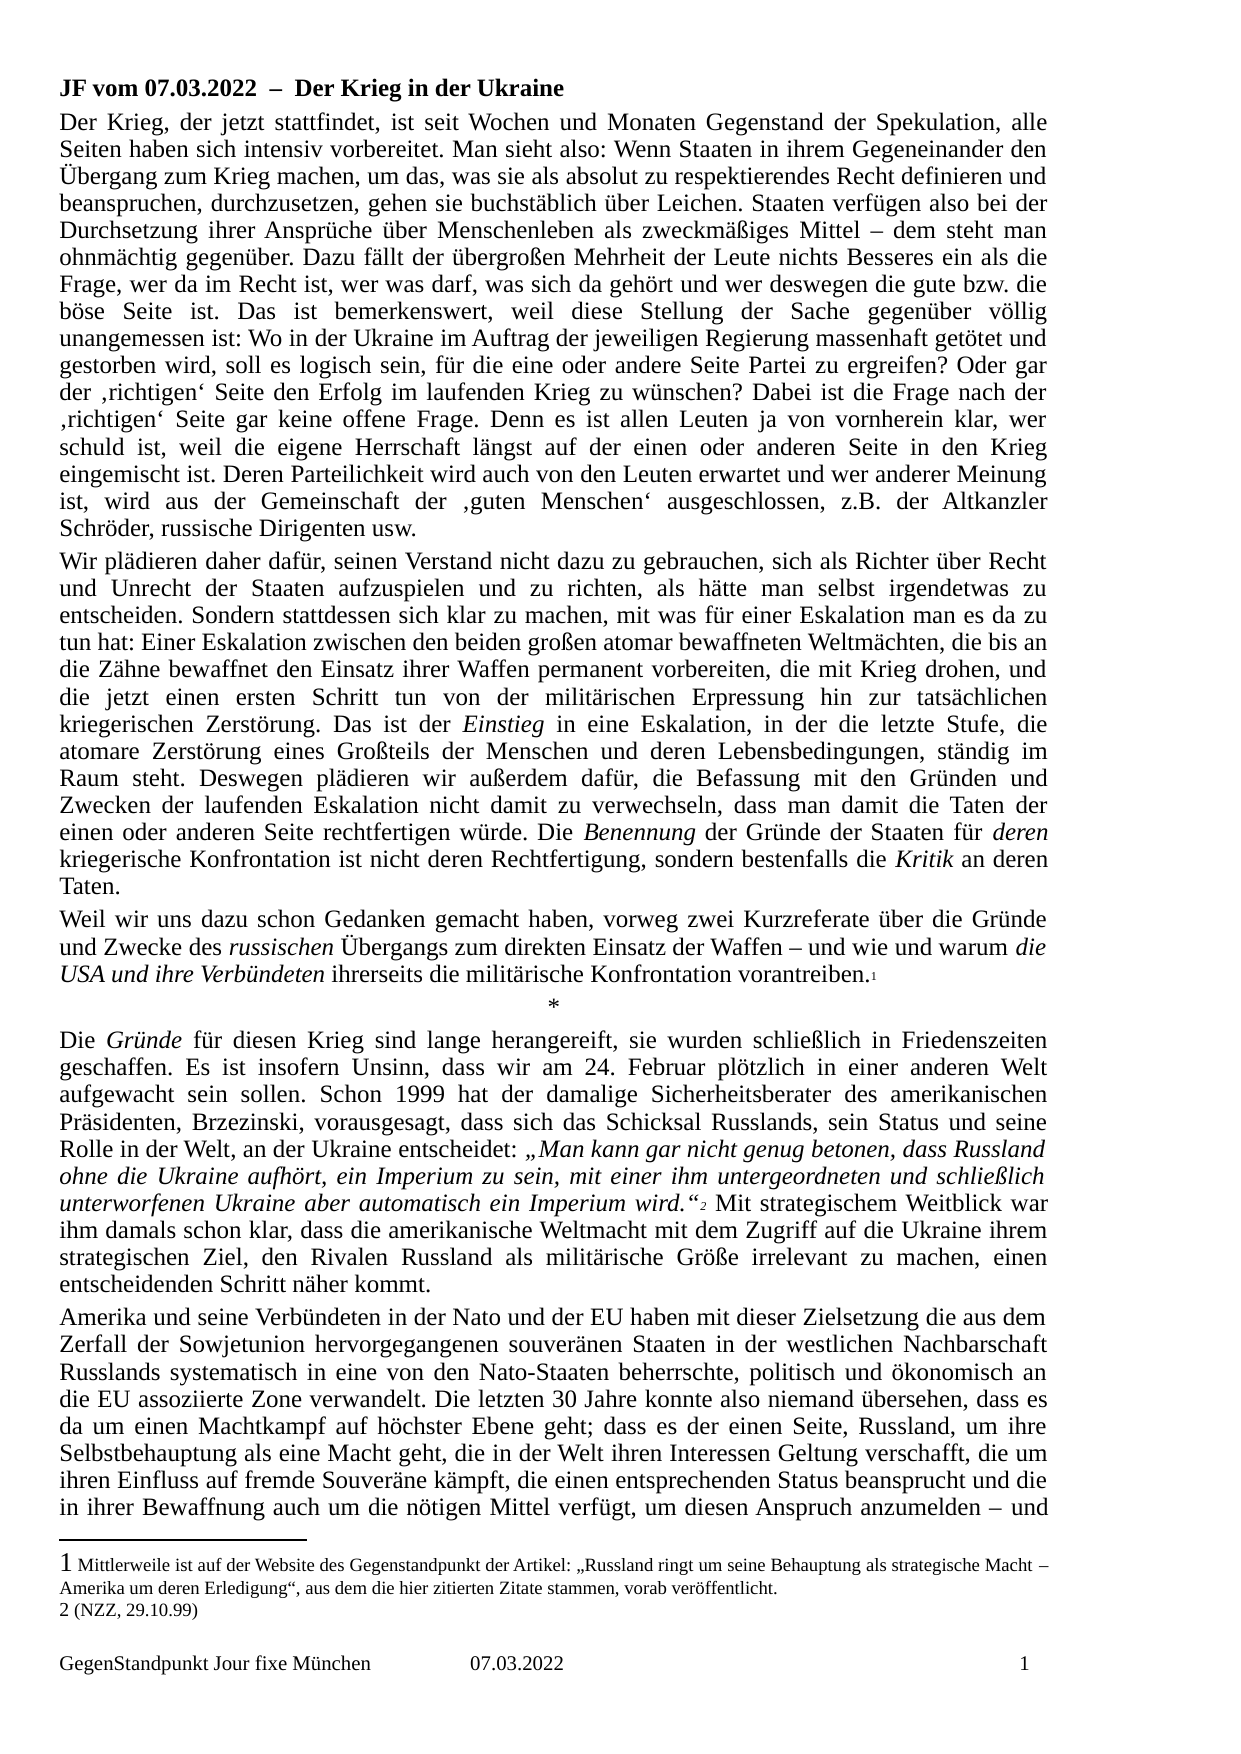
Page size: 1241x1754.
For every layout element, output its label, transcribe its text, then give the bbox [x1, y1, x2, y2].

text (NZZ, 29.10.99) [59, 1598, 1048, 1621]
text * [59, 994, 1048, 1021]
text Die Gründe für diesen Krieg sind lange herangereift, sie wurden schließlich in Friedenszeiten geschaffen. Es ist insofern Unsinn, dass wir am 24. Februar plötzlich in einer anderen Welt aufgewacht sein sollen. Schon 1999 hat der damalige Sicherheitsberater des amerikanischen Präsidenten, Brzezinski, vorausgesagt, dass sich das Schicksal Russlands, sein Status und seine Rolle in der Welt, an der Ukraine entscheidet: „Man kann gar nicht genug betonen, dass Russland ohne die Ukraine aufhört, ein Imperium zu sein, mit einer ihm untergeordneten und schließlich unterworfenen Ukraine aber automatisch ein Imperium wird.“ Mit strategischem Weitblick war ihm damals schon klar, dass die amerikanische Weltmacht mit dem Zugriff auf die Ukraine ihrem strategischen Ziel, den Rivalen Russland als militärische Größe irrelevant zu machen, einen entscheidenden Schritt näher kommt. [59, 1027, 1048, 1298]
text Weil wir uns dazu schon Gedanken gemacht haben, vorweg zwei Kurzreferate über die Gründe und Zwecke des russischen Übergangs zum direkten Einsatz der Waffen – und wie und warum die USA und ihre Verbündeten ihrerseits die militärische Konfrontation vorantreiben. [59, 906, 1048, 987]
text Wir plädieren daher dafür, seinen Verstand nicht dazu zu gebrauchen, sich als Richter über Recht und Unrecht der Staaten aufzuspielen und zu richten, als hätte man selbst irgendetwas zu entscheiden. Sondern stattdessen sich klar zu machen, mit was für einer Eskalation man es da zu tun hat: Einer Eskalation zwischen den beiden großen atomar bewaffneten Weltmächten, die bis an die Zähne bewaffnet den Einsatz ihrer Waffen permanent vorbereiten, die mit Krieg drohen, und die jetzt einen ersten Schritt tun von der militärischen Erpressung hin zur tatsächlichen kriegerischen Zerstörung. Das ist der Einstieg in eine Eskalation, in der die letzte Stufe, die atomare Zerstörung eines Großteils der Menschen und deren Lebensbedingungen, ständig im Raum steht. Deswegen plädieren wir außerdem dafür, die Befassung mit den Gründen und Zwecken der laufenden Eskalation nicht damit zu verwechseln, dass man damit die Taten der einen oder anderen Seite rechtfertigen würde. Die Benennung der Gründe der Staaten für deren kriegerische Konfrontation ist nicht deren Rechtfertigung, sondern bestenfalls die Kritik an deren Taten. [59, 548, 1048, 900]
text Amerika und seine Verbündeten in der Nato und der EU haben mit dieser Zielsetzung die aus dem Zerfall der Sowjetunion hervorgegangenen souveränen Staaten in der westlichen Nachbarschaft Russlands systematisch in eine von den Nato-Staaten beherrschte, politisch und ökonomisch an die EU assoziierte Zone verwandelt. Die letzten 30 Jahre konnte also niemand übersehen, dass es da um einen Machtkampf auf höchster Ebene geht; dass es der einen Seite, Russland, um ihre Selbstbehauptung als eine Macht geht, die in der Welt ihren Interessen Geltung verschafft, die um ihren Einfluss auf fremde Souveräne kämpft, die einen entsprechenden Status beansprucht und die in ihrer Bewaffnung auch um die nötigen Mittel verfügt, um diesen Anspruch anzumelden – und [59, 1304, 1048, 1521]
text Mittlerweile ist auf der Website des Gegenstandpunkt der Artikel: „Russland ringt um seine Behauptung als strategische Macht – Amerika um deren Erledigung“, aus dem die hier zitierten Zitate stammen, vorab veröffentlicht. [59, 1546, 1048, 1598]
text Der Krieg, der jetzt stattfindet, ist seit Wochen und Monaten Gegenstand der Spekulation, alle Seiten haben sich intensiv vorbereitet. Man sieht also: Wenn Staaten in ihrem Gegeneinander den Übergang zum Krieg machen, um das, was sie als absolut zu respektierendes Recht definieren und beanspruchen, durchzusetzen, gehen sie buchstäblich über Leichen. Staaten verfügen also bei der Durchsetzung ihrer Ansprüche über Menschenleben als zweckmäßiges Mittel – dem steht man ohnmächtig gegenüber. Dazu fällt der übergroßen Mehrheit der Leute nichts Besseres ein als die Frage, wer da im Recht ist, wer was darf, was sich da gehört und wer deswegen die gute bzw. die böse Seite ist. Das ist bemerkenswert, weil diese Stellung der Sache gegenüber völlig unangemessen ist: Wo in der Ukraine im Auftrag der jeweiligen Regierung massenhaft getötet und gestorben wird, soll es logisch sein, für die eine oder andere Seite Partei zu ergreifen? Oder gar der ‚richtigen‘ Seite den Erfolg im laufenden Krieg zu wünschen? Dabei ist die Frage nach der ‚richtigen‘ Seite gar keine offene Frage. Denn es ist allen Leuten ja von vornherein klar, wer schuld ist, weil die eigene Herrschaft längst auf der einen oder anderen Seite in den Krieg eingemischt ist. Deren Parteilichkeit wird auch von den Leuten erwartet und wer anderer Meinung ist, wird aus der Gemeinschaft der ‚guten Menschen‘ ausgeschlossen, z.B. der Altkanzler Schröder, russische Dirigenten usw. [59, 108, 1048, 542]
text JF vom 07.03.2022 – Der Krieg in der Ukraine [59, 75, 1048, 102]
